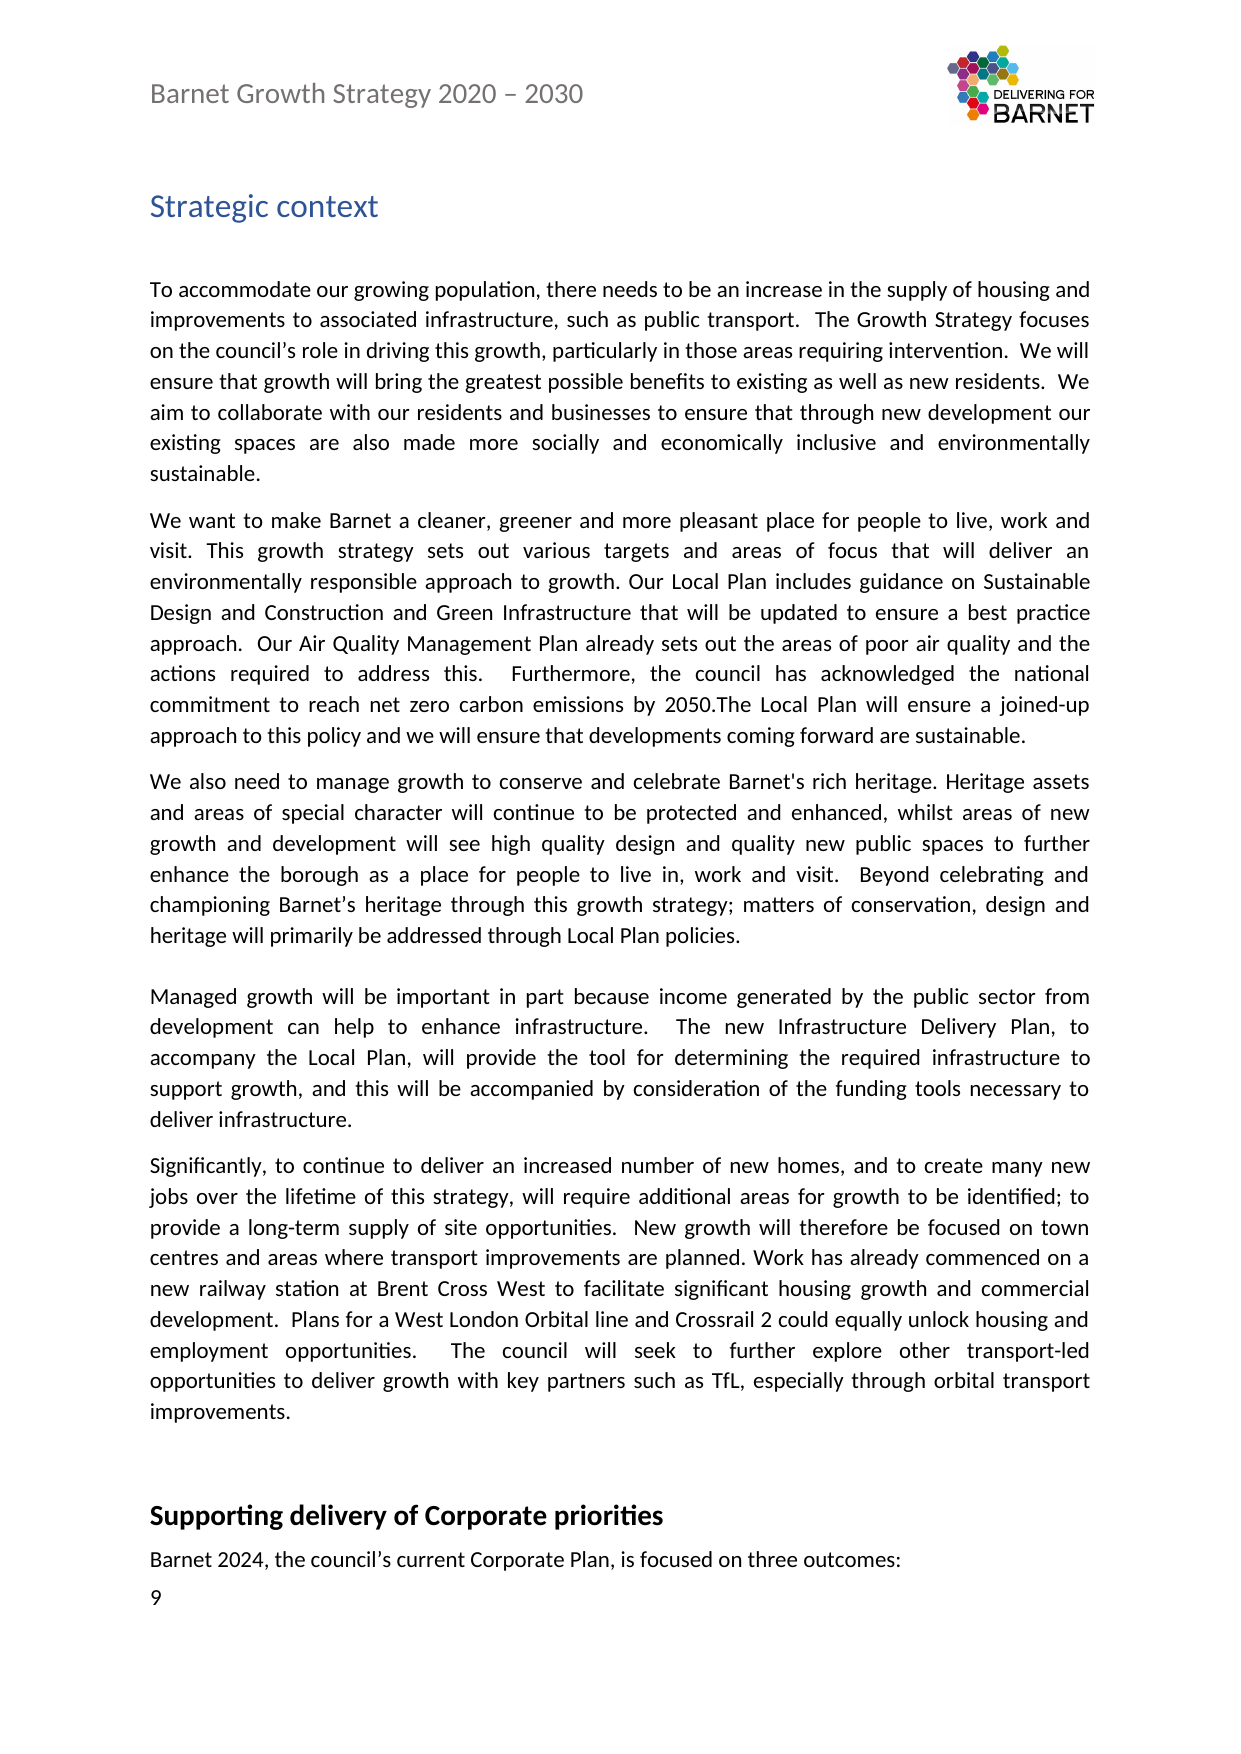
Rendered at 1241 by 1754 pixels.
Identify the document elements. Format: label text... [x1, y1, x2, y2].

subtitle Strategic context [149, 184, 1102, 225]
subtitle Supporting delivery of Corporate priorities [149, 1497, 1102, 1532]
text We also need to manage growth to conserve and celebrate Barnet's rich heritage. Heritage assets and areas of special character will continue to be protected and enhanced, whilst areas of new growth and development will see high quality design and quality new public spaces to further enhance the borough as a place for people to live in, work and visit. Beyond celebrating and championing Barnet’s heritage through this growth strategy; matters of conservation, design and heritage will primarily be addressed through Local Plan policies. [149, 767, 1092, 949]
text We want to make Barnet a cleaner, greener and more pleasant place for people to live, work and visit. This growth strategy sets out various targets and areas of focus that will deliver an environmentally responsible approach to growth. Our Local Plan includes guidance on Sustainable Design and Construction and Green Infrastructure that will be updated to ensure a best practice approach. Our Air Quality Management Plan already sets out the areas of poor air quality and the actions required to address this. Furthermore, the council has acknowledged the national commitment to reach net zero carbon emissions by 2050.The Local Plan will ensure a joined-up approach to this policy and we will ensure that developments coming forward are sustainable. [149, 506, 1092, 749]
text Significantly, to continue to deliver an increased number of new homes, and to create many new jobs over the lifetime of this strategy, will require additional areas for growth to be identified; to provide a long-term supply of site opportunities. New growth will therefore be focused on town centres and areas where transport improvements are planned. Work has already commenced on a new railway station at Brent Cross West to facilitate significant housing growth and commercial development. Plans for a West London Orbital line and Crossrail 2 could equally unlock housing and employment opportunities. The council will seek to further explore other transport-led opportunities to deliver growth with key partners such as TfL, especially through orbital transport improvements. [149, 1151, 1092, 1425]
text Barnet 2024, the council’s current Corporate Plan, is focused on three outcomes: [149, 1545, 1092, 1573]
text To accommodate our growing population, there needs to be an increase in the supply of housing and improvements to associated infrastructure, such as public transport. The Growth Strategy focuses on the council’s role in driving this growth, particularly in those areas requiring intervention. We will ensure that growth will bring the greatest possible benefits to existing as well as new residents. We aim to collaborate with our residents and businesses to ensure that through new development our existing spaces are also made more socially and economically inclusive and environmentally sustainable. [149, 275, 1092, 487]
text Managed growth will be important in part because income generated by the public sector from development can help to enhance infrastructure. The new Infrastructure Delivery Plan, to accompany the Local Plan, will provide the tool for determining the required infrastructure to support growth, and this will be accompanied by consideration of the funding tools necessary to deliver infrastructure. [149, 982, 1092, 1133]
